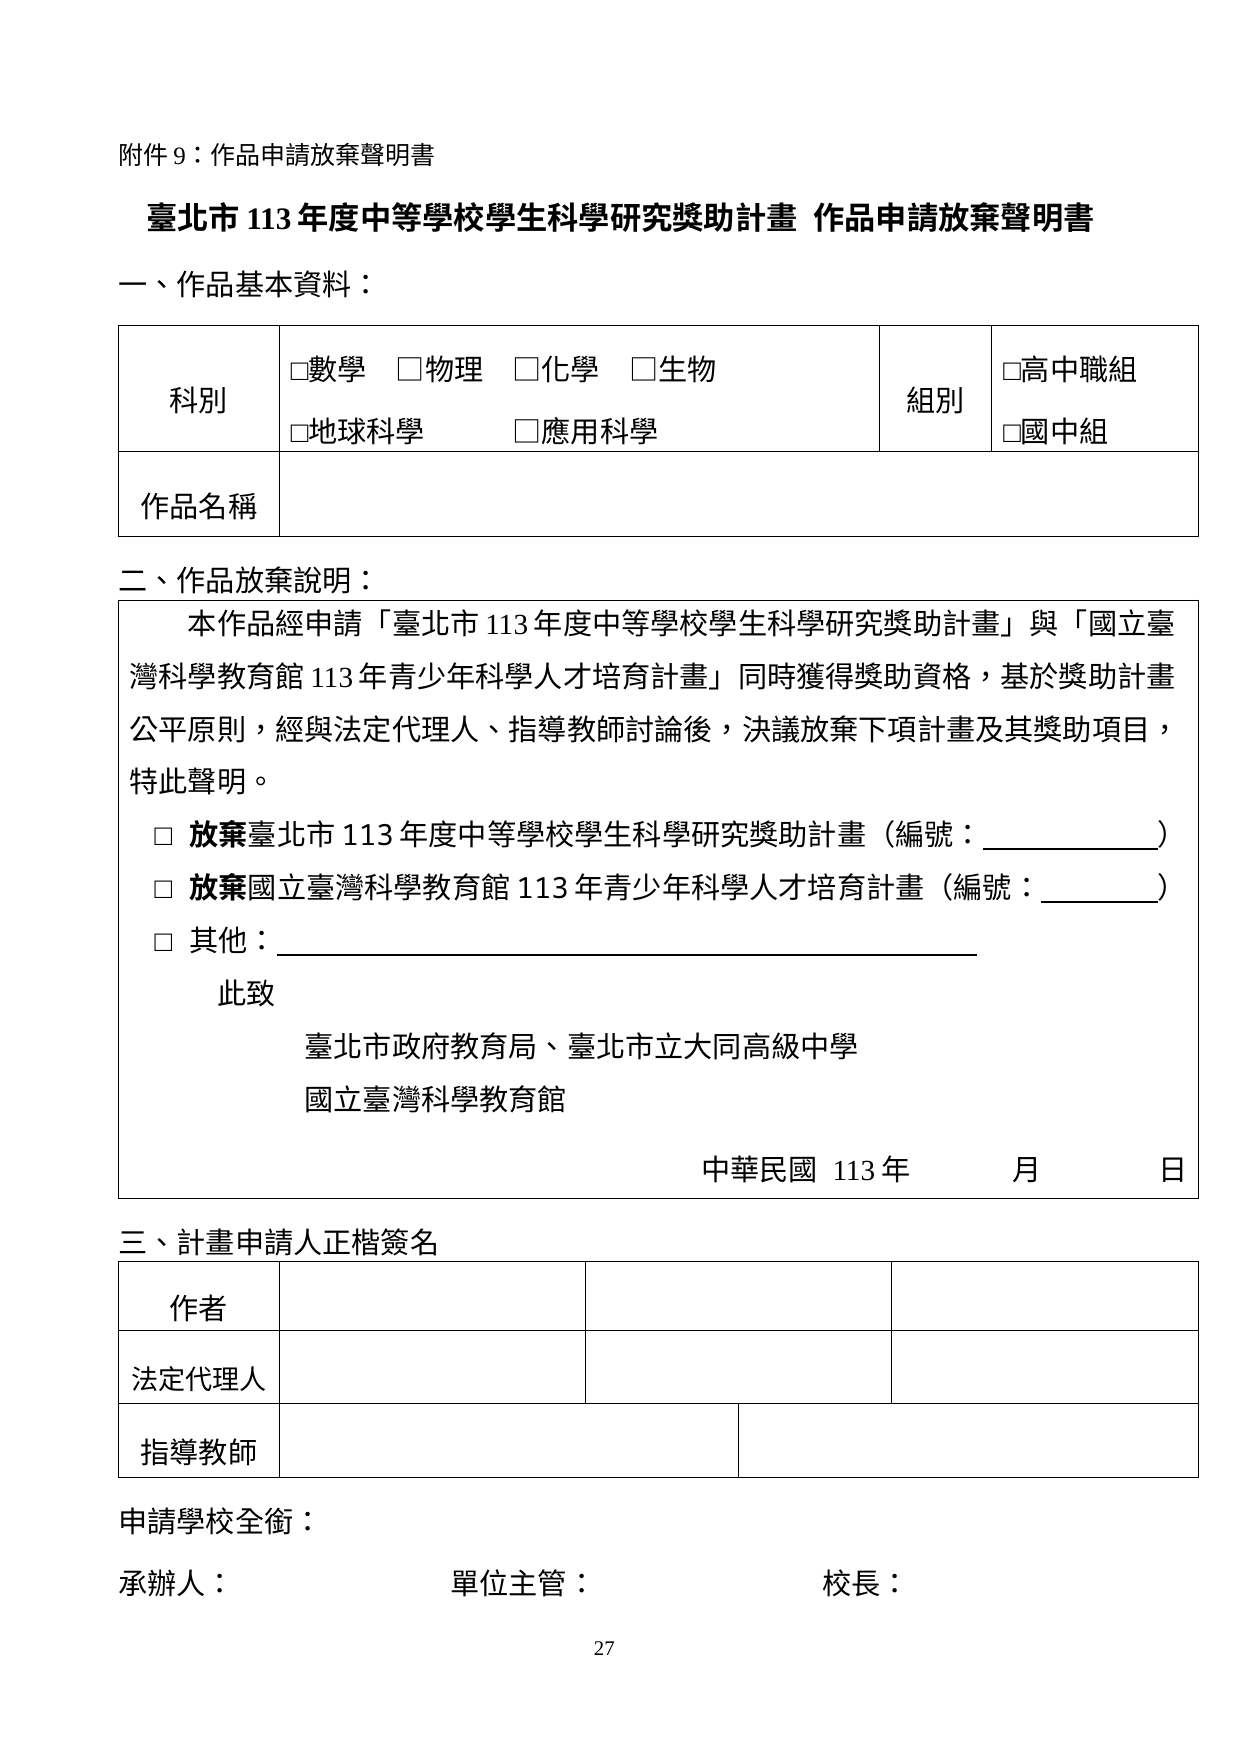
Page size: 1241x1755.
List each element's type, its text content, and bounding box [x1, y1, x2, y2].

table_cell [280, 452, 1198, 536]
table_header 本作品經申請「臺北市113年度中等學校學生科學研究獎助計畫」與「國立臺灣科學教育館113年青少年科學人才培育計畫」同時獲得獎助資格，基於獎助計畫公平原則，經與法定代理人、指導教師討論後，決議放棄下項計畫及其獎助項目，特此聲明。 □ 放棄臺北市113年度中等學校學生科學研究獎助計畫（編號： ） □ 放棄國立臺灣科學教育館113年青少年科學人才培育計畫（編號： ） □ 其他： 此致 臺北市政府教育局、臺北市立大同高級中學 國立臺灣科學教育館 中華民國 113年 月 日 [119, 601, 1198, 1198]
table_cell [586, 1331, 891, 1403]
text 一、作品基本資料： [118, 261, 1122, 304]
table_cell [739, 1404, 1198, 1477]
table_cell 指導教師 [119, 1404, 279, 1477]
table_header □數學 □物理 □化學 □生物 □地球科學 □應用科學 [280, 326, 879, 451]
table_cell 法定代理人 [119, 1331, 279, 1403]
table_header 科別 [119, 326, 279, 451]
table_header [280, 1262, 585, 1330]
text 二、作品放棄說明： [118, 537, 1122, 599]
text 三、計畫申請人正楷簽名 [118, 1199, 1122, 1261]
table_cell [892, 1331, 1198, 1403]
table_header 組別 [880, 326, 991, 451]
table_header □高中職組 □國中組 [992, 326, 1198, 451]
table_cell 作品名稱 [119, 452, 279, 536]
text 附件9：作品申請放棄聲明書 [118, 112, 1122, 175]
table_header 作者 [119, 1262, 279, 1330]
table_header [586, 1262, 891, 1330]
text 臺北市113年度中等學校學生科學研究獎助計畫 作品申請放棄聲明書 [118, 193, 1122, 239]
text 申請學校全銜： 承辦人： 單位主管： 校長： [118, 1478, 1122, 1603]
table_cell [280, 1404, 738, 1477]
table_header [892, 1262, 1198, 1330]
table_cell [280, 1331, 585, 1403]
